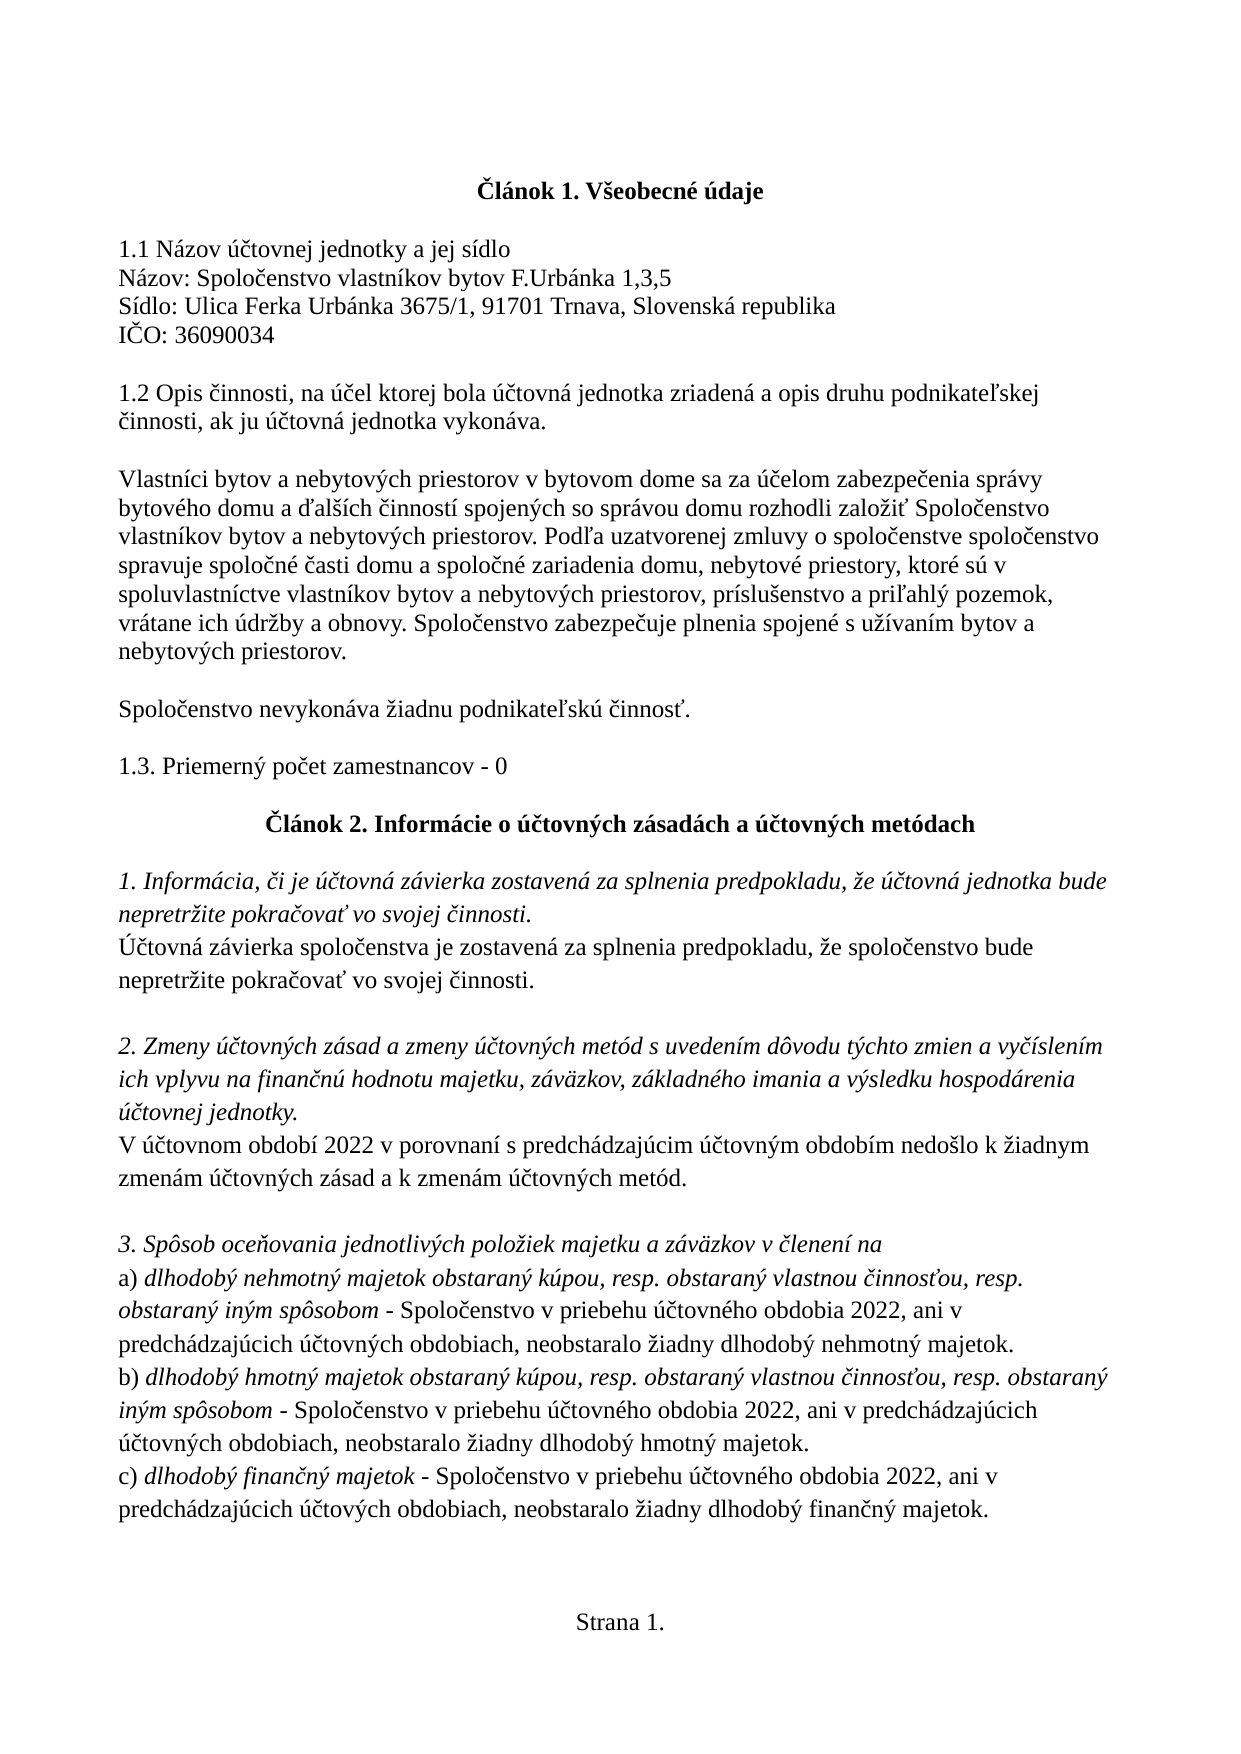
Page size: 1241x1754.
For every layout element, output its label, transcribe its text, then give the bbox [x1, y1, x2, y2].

text c) dlhodobý finančný majetok - Spoločenstvo v priebehu účtovného obdobia 2022, ani v predchádzajúcich účtových obdobiach, neobstaralo žiadny dlhodobý finančný majetok. [118, 1461, 1122, 1522]
text b) dlhodobý hmotný majetok obstaraný kúpou, resp. obstaraný vlastnou činnosťou, resp. obstaraný iným spôsobom - Spoločenstvo v priebehu účtovného obdobia 2022, ani v predchádzajúcich účtovných obdobiach, neobstaralo žiadny dlhodobý hmotný majetok. [118, 1362, 1122, 1456]
text 1.1 Názov účtovnej jednotky a jej sídlo [118, 234, 1122, 263]
text Článok 1. Všeobecné údaje [118, 176, 1122, 205]
text a) dlhodobý nehmotný majetok obstaraný kúpou, resp. obstaraný vlastnou činnosťou, resp. obstaraný iným spôsobom - Spoločenstvo v priebehu účtovného obdobia 2022, ani v predchádzajúcich účtovných obdobiach, neobstaralo žiadny dlhodobý nehmotný majetok. [118, 1263, 1122, 1357]
text 1.3. Priemerný počet zamestnancov - 0 [118, 751, 1122, 780]
text Účtovná závierka spoločenstva je zostavená za splnenia predpokladu, že spoločenstvo bude nepretržite pokračovať vo svojej činnosti. [118, 932, 1122, 994]
text IČO: 36090034 [118, 320, 1122, 349]
text Vlastníci bytov a nebytových priestorov v bytovom dome sa za účelom zabezpečenia správy bytového domu a ďalších činností spojených so správou domu rozhodli založiť Spoločenstvo vlastníkov bytov a nebytových priestorov. Podľa uzatvorenej zmluvy o spoločenstve spoločenstvo spravuje spoločné časti domu a spoločné zariadenia domu, nebytové priestory, ktoré sú v spoluvlastníctve vlastníkov bytov a nebytových priestorov, príslušenstvo a priľahlý pozemok, vrátane ich údržby a obnovy. Spoločenstvo zabezpečuje plnenia spojené s užívaním bytov a nebytových priestorov. [118, 464, 1122, 665]
text 1. Informácia, či je účtovná závierka zostavená za splnenia predpokladu, že účtovná jednotka bude nepretržite pokračovať vo svojej činnosti. [118, 866, 1122, 928]
text Názov: Spoločenstvo vlastníkov bytov F.Urbánka 1,3,5 [118, 263, 1122, 291]
text 1.2 Opis činnosti, na účel ktorej bola účtovná jednotka zriadená a opis druhu podnikateľskej činnosti, ak ju účtovná jednotka vykonáva. [118, 378, 1122, 435]
text Článok 2. Informácie o účtovných zásadách a účtovných metódach [118, 809, 1122, 838]
text Spoločenstvo nevykonáva žiadnu podnikateľskú činnosť. [118, 694, 1122, 723]
text V účtovnom období 2022 v porovnaní s predchádzajúcim účtovným obdobím nedošlo k žiadnym zmenám účtovných zásad a k zmenám účtovných metód. [118, 1131, 1122, 1192]
text 3. Spôsob oceňovania jednotlivých položiek majetku a záväzkov v členení na [118, 1229, 1122, 1258]
text Sídlo: Ulica Ferka Urbánka 3675/1, 91701 Trnava, Slovenská republika [118, 291, 1122, 320]
text 2. Zmeny účtovných zásad a zmeny účtovných metód s uvedením dôvodu týchto zmien a vyčíslením ich vplyvu na finančnú hodnotu majetku, záväzkov, základného imania a výsledku hospodárenia účtovnej jednotky. [118, 1031, 1122, 1126]
